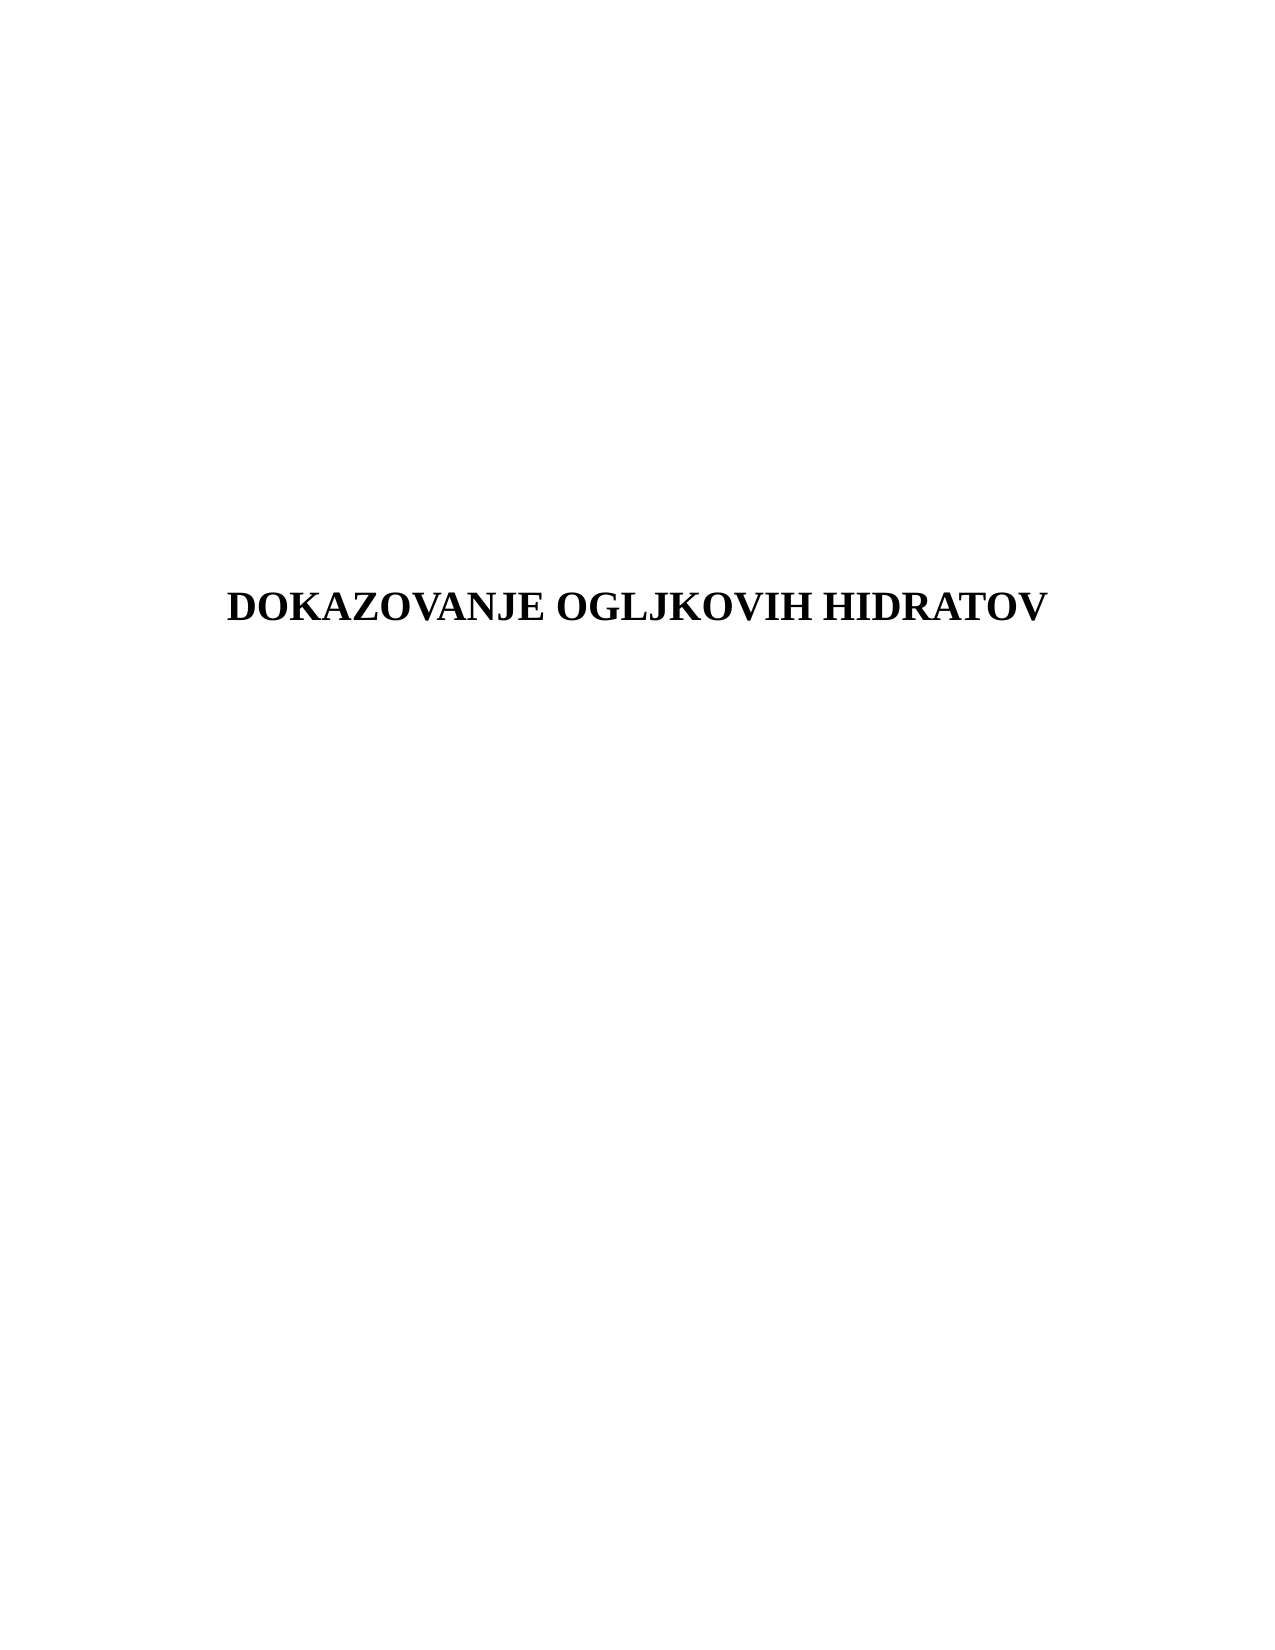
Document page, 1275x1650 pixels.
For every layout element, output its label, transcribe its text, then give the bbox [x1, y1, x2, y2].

text DOKAZOVANJE OGLJKOVIH HIDRATOV [187, 581, 1087, 629]
